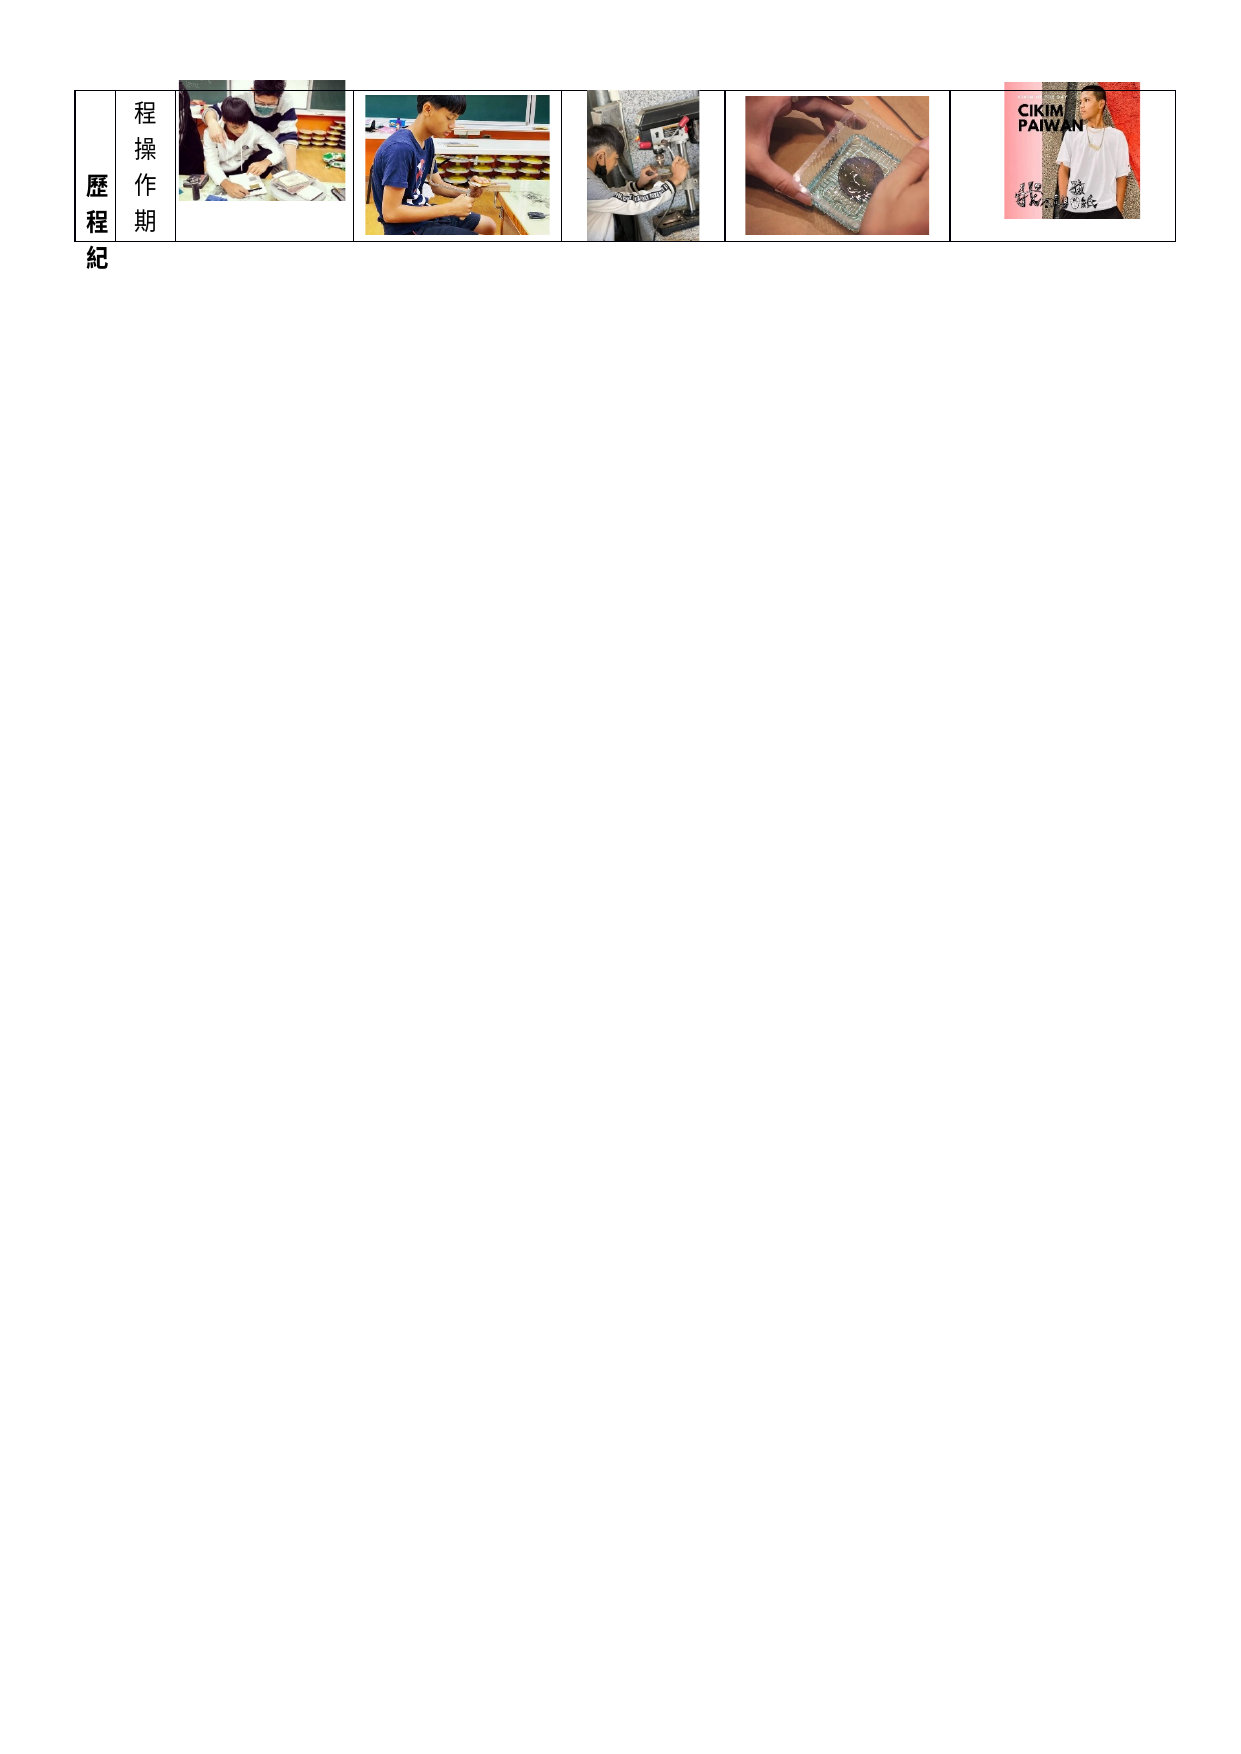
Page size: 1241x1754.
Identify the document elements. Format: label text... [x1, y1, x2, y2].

table_cell [176, 91, 353, 241]
table_cell 程操作期 [116, 91, 175, 241]
table_cell [951, 91, 1175, 241]
table_cell [700, 91, 724, 241]
picture [365, 95, 550, 235]
table_cell [562, 91, 587, 241]
picture [178, 80, 346, 90]
picture [745, 96, 930, 235]
picture [587, 90, 700, 241]
table_cell [726, 91, 949, 241]
table_cell [354, 91, 561, 241]
table_cell P I E R 學習歷程紀錄 [76, 91, 115, 241]
picture [1004, 82, 1141, 90]
